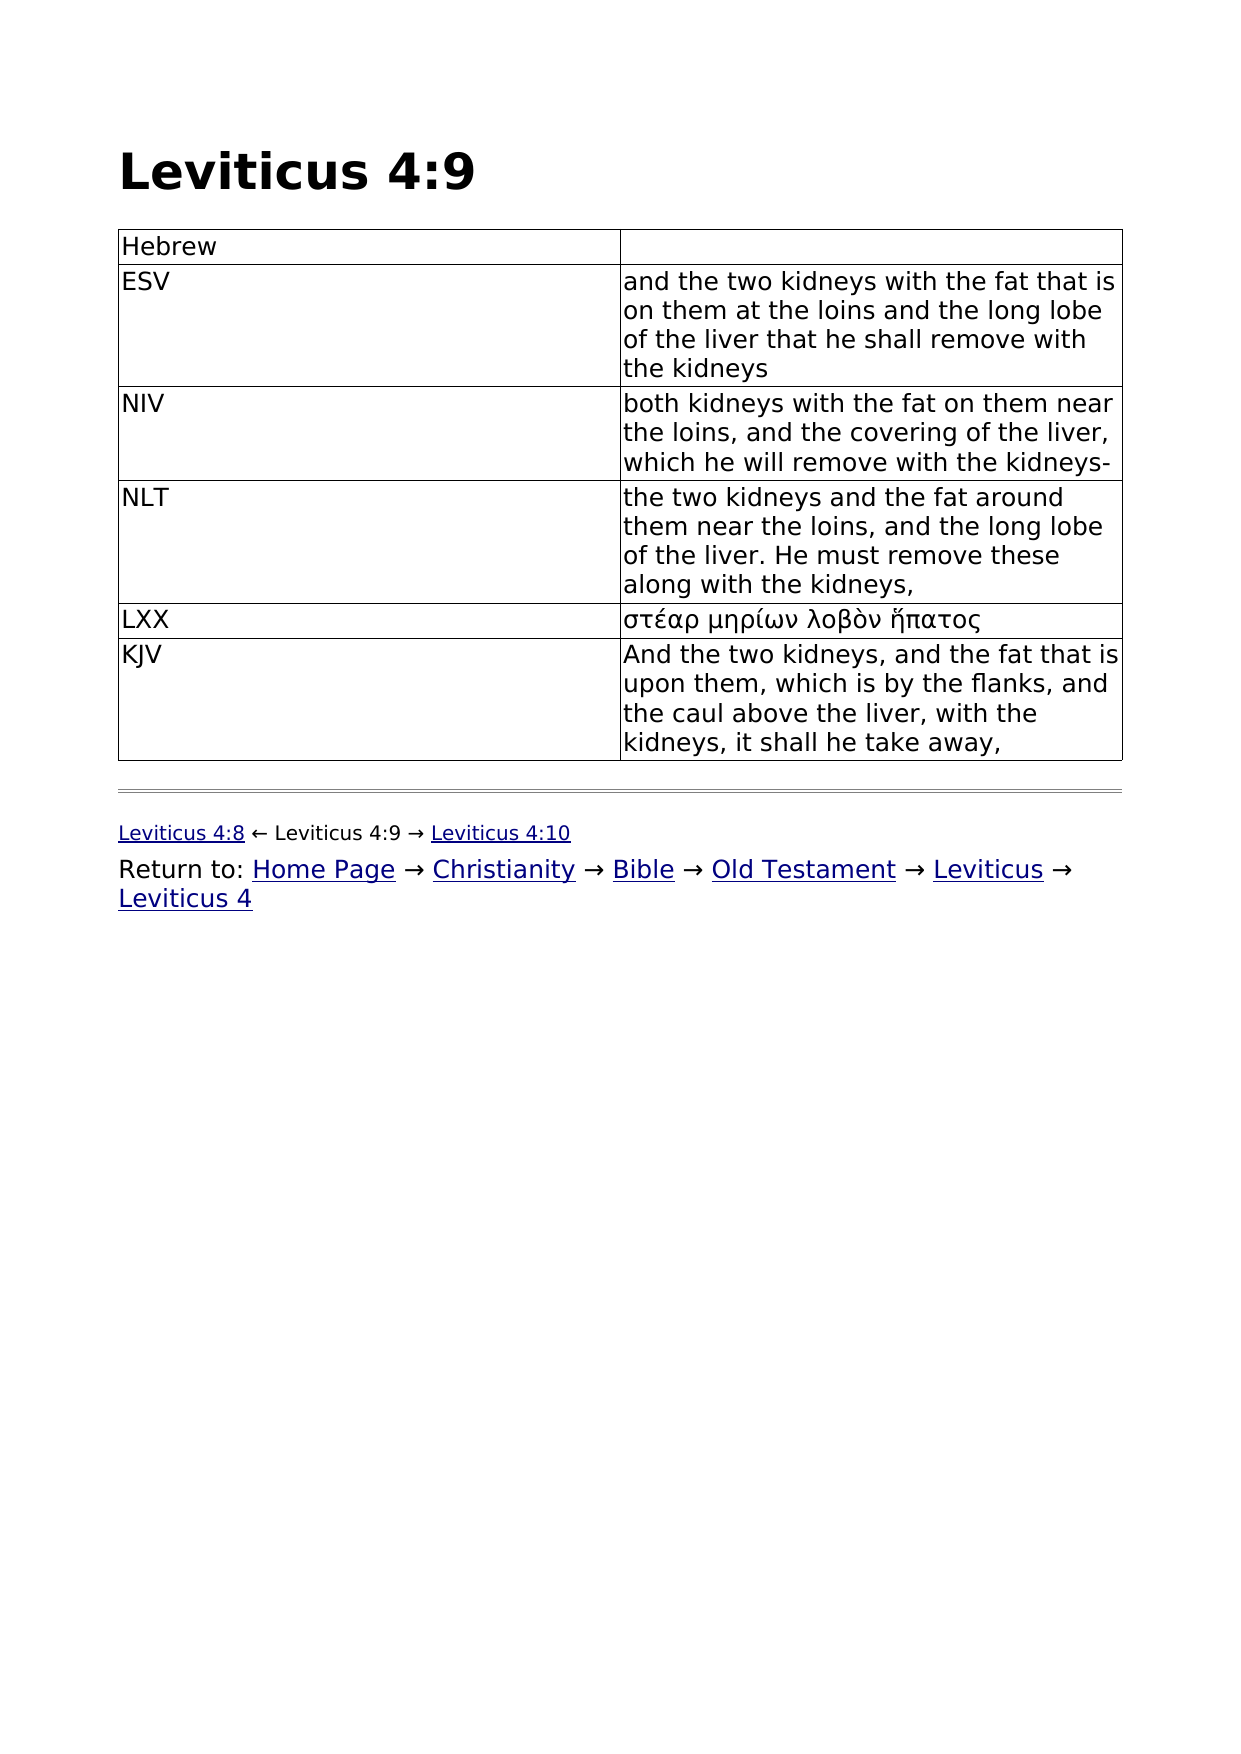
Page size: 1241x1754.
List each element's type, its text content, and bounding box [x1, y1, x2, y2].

table_header [621, 230, 1122, 264]
text Leviticus 4:8 ← Leviticus 4:9 → Leviticus 4:10 [118, 821, 1122, 855]
table_cell both kidneys with the fat on them near the loins, and the covering of the liver, which he will remove with the kidneys- [621, 387, 1122, 480]
table_header Hebrew [119, 230, 620, 264]
table_cell NIV [119, 387, 620, 480]
table_cell and the two kidneys with the fat that is on them at the loins and the long lobe of the liver that he shall remove with the kidneys [621, 265, 1122, 386]
table_cell And the two kidneys, and the fat that is upon them, which is by the flanks, and the caul above the liver, with the kidneys, it shall he take away, [621, 639, 1122, 760]
table_cell NLT [119, 481, 620, 602]
text Return to: Home Page → Christianity → Bible → Old Testament → Leviticus → Leviticus 4 [118, 855, 1122, 914]
table_cell ESV [119, 265, 620, 386]
table_cell the two kidneys and the fat around them near the loins, and the long lobe of the liver. He must remove these along with the kidneys, [621, 481, 1122, 602]
subtitle Leviticus 4:9 [118, 143, 1122, 201]
table_cell LXX [119, 604, 620, 637]
table_cell στέαρ μηρίων λοβὸν ἥπατος [621, 604, 1122, 637]
table_cell KJV [119, 639, 620, 760]
